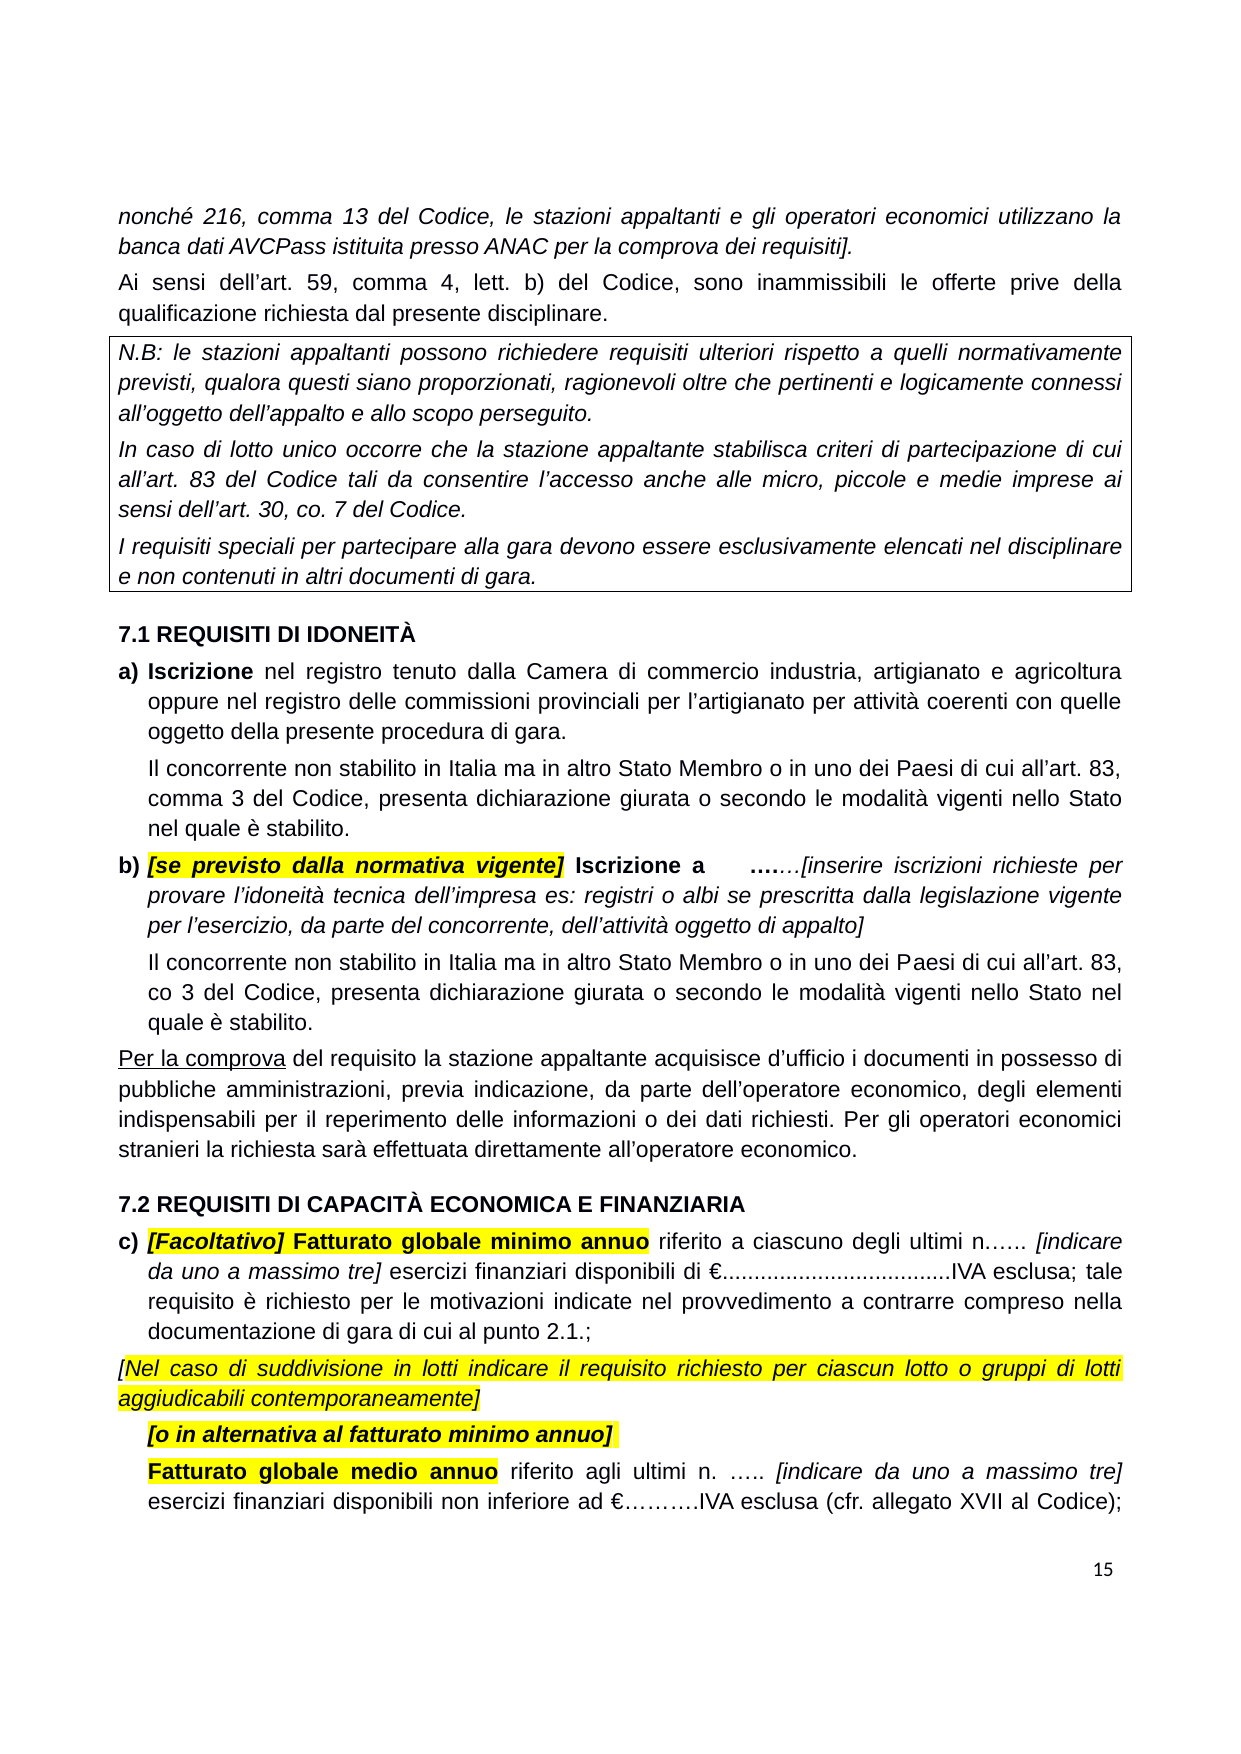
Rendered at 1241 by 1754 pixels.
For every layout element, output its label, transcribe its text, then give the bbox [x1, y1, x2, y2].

text In caso di lotto unico occorre che la stazione appaltante stabilisca criteri di partecipazione di cui all’art. 83 del Codice tali da consentire l’accesso anche alle micro, piccole e medie imprese ai sensi dell’art. 30, co. 7 del Codice. [110, 433, 1131, 523]
text Per la comprova del requisito la stazione appaltante acquisisce d’ufficio i documenti in possesso di pubbliche amministrazioni, previa indicazione, da parte dell’operatore economico, degli elementi indispensabili per il reperimento delle informazioni o dei dati richiesti. Per gli operatori economici stranieri la richiesta sarà effettuata direttamente all’operatore economico. [118, 1045, 1123, 1162]
text Il concorrente non stabilito in Italia ma in altro Stato Membro o in uno dei Paesi di cui all’art. 83, comma 3 del Codice, presenta dichiarazione giurata o secondo le modalità vigenti nello Stato nel quale è stabilito. [148, 755, 1123, 841]
list [se previsto dalla normativa vigente] Iscrizione a ….…[inserire iscrizioni richieste per provare l’idoneità tecnica dell’impresa es: registri o albi se prescritta dalla legislazione vigente per l’esercizio, da parte del concorrente, dell’attività oggetto di appalto] [118, 852, 1123, 938]
text [o in alternativa al fatturato minimo annuo] [148, 1421, 1123, 1448]
subtitle 7.2 Requisiti di capacità economica e finanziaria [118, 1191, 1123, 1217]
list [Facoltativo] Fatturato globale minimo annuo riferito a ciascuno degli ultimi n.….. [indicare da uno a massimo tre] esercizi finanziari disponibili di €....................................IVA esclusa; tale requisito è richiesto per le motivazioni indicate nel provvedimento a contrarre compreso nella documentazione di gara di cui al punto 2.1.; [118, 1228, 1123, 1344]
list [Nel caso di suddivisione in lotti indicare il requisito richiesto per ciascun lotto o gruppi di lotti aggiudicabili contemporaneamente] [118, 1355, 1123, 1411]
text N.B: le stazioni appaltanti possono richiedere requisiti ulteriori rispetto a quelli normativamente previsti, qualora questi siano proporzionati, ragionevoli oltre che pertinenti e logicamente connessi all’oggetto dell’appalto e allo scopo perseguito. [110, 337, 1131, 426]
text Ai sensi dell’art. 59, comma 4, lett. b) del Codice, sono inammissibili le offerte prive della qualificazione richiesta dal presente disciplinare. [118, 269, 1123, 326]
subtitle 7.1 Requisiti di idoneità [118, 621, 1123, 648]
text nonché 216, comma 13 del Codice, le stazioni appaltanti e gli operatori economici utilizzano la banca dati AVCPass istituita presso ANAC per la comprova dei requisiti]. [118, 203, 1123, 259]
text I requisiti speciali per partecipare alla gara devono essere esclusivamente elencati nel disciplinare e non contenuti in altri documenti di gara. [110, 530, 1131, 591]
text Il concorrente non stabilito in Italia ma in altro Stato Membro o in uno dei Paesi di cui all’art. 83, co 3 del Codice, presenta dichiarazione giurata o secondo le modalità vigenti nello Stato nel quale è stabilito. [148, 948, 1123, 1035]
list Iscrizione nel registro tenuto dalla Camera di commercio industria, artigianato e agricoltura oppure nel registro delle commissioni provinciali per l’artigianato per attività coerenti con quelle oggetto della presente procedura di gara. [118, 658, 1123, 744]
text Fatturato globale medio annuo riferito agli ultimi n. ….. [indicare da uno a massimo tre] esercizi finanziari disponibili non inferiore ad €……….IVA esclusa (cfr. allegato XVII al Codice); [148, 1458, 1123, 1514]
